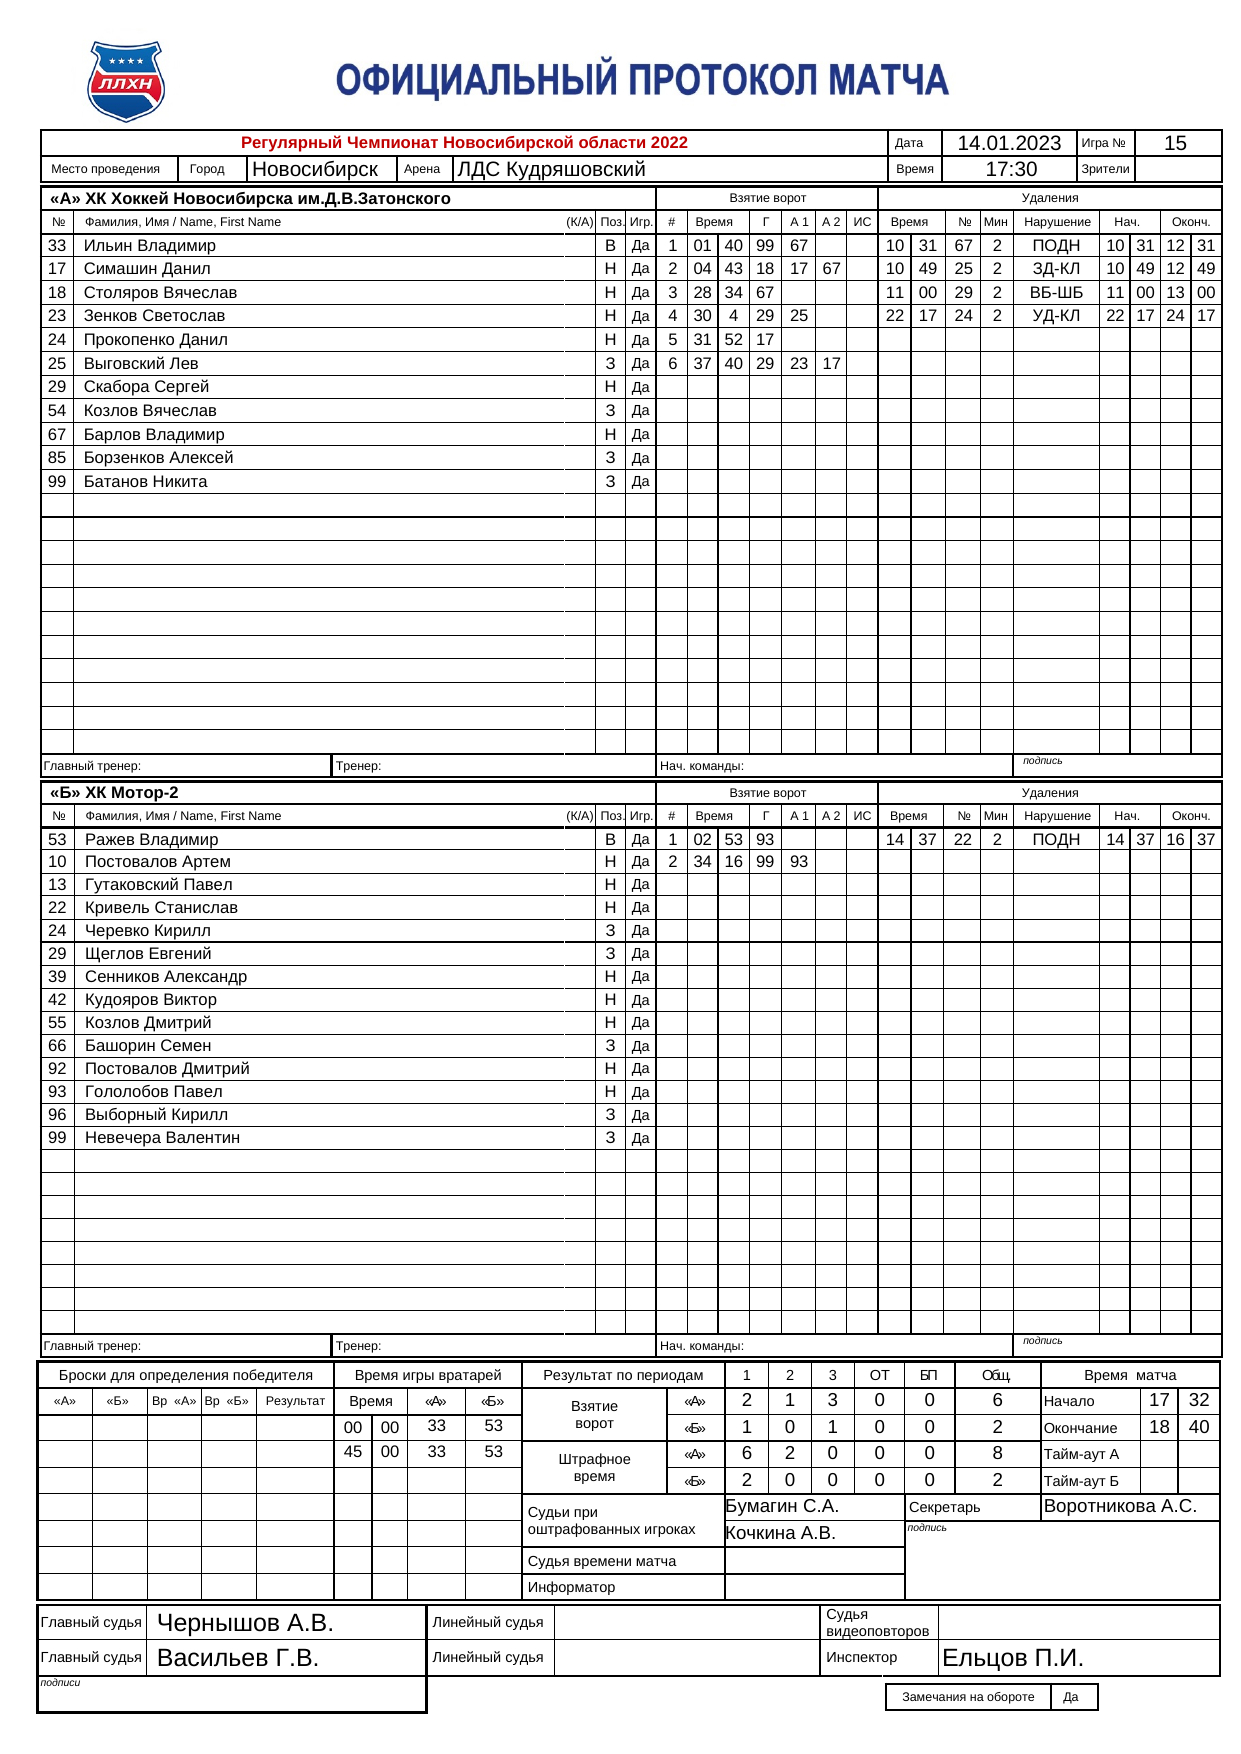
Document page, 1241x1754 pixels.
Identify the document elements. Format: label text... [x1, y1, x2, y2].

table_cell [1100, 541, 1129, 564]
table_cell [1192, 989, 1221, 1011]
table_cell [816, 829, 846, 849]
table_cell [408, 1547, 465, 1573]
table_cell [944, 989, 980, 1011]
table_cell Батанов Никита [74, 470, 564, 493]
table_cell [688, 920, 717, 941]
table_cell З [596, 470, 625, 493]
table_cell Выговский Лев [74, 352, 564, 374]
table_cell [782, 1127, 815, 1149]
table_cell [1014, 920, 1099, 941]
table_cell [657, 1035, 687, 1057]
table_cell [981, 920, 1013, 941]
table_cell 67 [750, 281, 781, 303]
table_cell [879, 1288, 910, 1310]
table_cell [202, 1468, 256, 1493]
table_cell 17 [912, 305, 945, 327]
table_cell [1161, 1058, 1190, 1079]
table_cell [879, 1012, 910, 1033]
table_cell [912, 518, 945, 540]
table_cell [565, 1127, 595, 1149]
table_cell [847, 707, 877, 729]
table_cell № [946, 211, 980, 233]
table_cell Да [626, 423, 655, 445]
table_cell [816, 328, 846, 351]
table_cell [1100, 1311, 1129, 1333]
table_cell [657, 423, 687, 445]
table_cell [657, 1012, 687, 1033]
table_cell 6 [726, 1442, 768, 1467]
table_cell [946, 494, 980, 516]
table_cell [944, 1104, 980, 1126]
table_cell Вр «А» [148, 1389, 201, 1413]
table_cell [1100, 1173, 1129, 1195]
table_cell [565, 446, 595, 469]
table_cell В [596, 829, 625, 849]
table_cell [688, 1311, 717, 1333]
table_cell [879, 730, 910, 753]
table_cell [782, 1242, 815, 1264]
table_cell [1131, 1035, 1160, 1057]
table_cell [408, 1468, 465, 1493]
table_cell [944, 1127, 980, 1149]
table_cell [782, 1012, 815, 1033]
table_cell [981, 1081, 1013, 1103]
table_cell 1 [769, 1389, 811, 1413]
table_cell [335, 1494, 371, 1520]
table_cell Н [596, 966, 625, 987]
table_cell [1131, 989, 1160, 1011]
table_cell [1100, 920, 1129, 941]
table_cell [74, 518, 564, 540]
table_cell [657, 989, 687, 1011]
table_cell [981, 588, 1013, 611]
table_cell [750, 541, 781, 564]
table_cell [912, 989, 943, 1011]
table_cell Да [626, 966, 655, 987]
table_cell [596, 1219, 625, 1241]
table_header Игра № [1078, 131, 1134, 155]
table_cell [847, 850, 877, 872]
table_cell [750, 943, 781, 964]
table_cell [1014, 541, 1099, 564]
table_cell Васильев Г.В. [147, 1640, 425, 1675]
table_cell [879, 1219, 910, 1241]
table_cell [1192, 1173, 1221, 1195]
table_cell [782, 920, 815, 941]
table_cell [1100, 518, 1129, 540]
table_cell [565, 730, 595, 753]
table_cell [688, 1265, 717, 1287]
table_cell [657, 920, 687, 941]
table_cell [1014, 730, 1099, 753]
table_cell [1100, 683, 1129, 706]
table_cell [1131, 518, 1160, 540]
table_cell [565, 659, 595, 682]
table_cell [912, 588, 945, 611]
table_cell [1131, 328, 1160, 351]
table_cell [912, 850, 943, 872]
table_cell 17:30 [943, 157, 1076, 181]
table_cell [719, 896, 749, 918]
table_cell Время [688, 805, 749, 826]
table_cell [816, 1012, 846, 1033]
table_cell [719, 1219, 749, 1241]
table_cell [847, 989, 877, 1011]
table_cell [912, 683, 945, 706]
table_cell [75, 1150, 564, 1172]
table_cell [1131, 446, 1160, 469]
table_cell [847, 1104, 877, 1126]
table_cell [847, 874, 877, 895]
table_cell 49 [1131, 257, 1160, 280]
table_cell [565, 423, 595, 445]
table_cell [912, 659, 945, 682]
table_cell [1192, 470, 1221, 493]
table_cell Выборный Кирилл [75, 1104, 564, 1126]
table_cell Да [626, 399, 655, 422]
table_cell [1161, 1173, 1190, 1195]
table_cell [719, 730, 749, 753]
table_cell Борзенков Алексей [74, 446, 564, 469]
table_cell [782, 1196, 815, 1218]
table_cell [879, 636, 910, 658]
table_cell 0 [905, 1442, 954, 1467]
table_cell [1014, 659, 1099, 682]
table_cell [74, 541, 564, 564]
table_cell [657, 966, 687, 987]
table_cell [782, 281, 815, 303]
table_cell [1014, 966, 1099, 987]
table_cell [912, 874, 943, 895]
table_cell [42, 494, 73, 516]
table_header Регулярный Чемпионат Новосибирской области 2022 [42, 131, 887, 155]
table_cell [42, 518, 73, 540]
table_cell [719, 874, 749, 895]
table_cell [847, 1288, 877, 1310]
table_cell [912, 920, 943, 941]
table_cell 2 [981, 829, 1013, 849]
table_cell [847, 966, 877, 987]
table_cell [565, 874, 595, 895]
table_cell [946, 588, 980, 611]
table_cell 31 [1131, 235, 1160, 256]
table_cell Воротникова А.С. [1042, 1495, 1219, 1520]
table_cell [202, 1494, 256, 1520]
table_cell [565, 399, 595, 422]
table_cell 67 [782, 235, 815, 256]
table_cell [879, 896, 910, 918]
table_cell [946, 518, 980, 540]
table_cell [750, 470, 781, 493]
table_cell [847, 1196, 877, 1218]
table_cell [1192, 683, 1221, 706]
table_cell 92 [42, 1058, 74, 1079]
table_cell [688, 494, 717, 516]
table_cell 93 [750, 829, 781, 849]
table_cell 37 [1192, 829, 1221, 849]
table_cell [816, 659, 846, 682]
table_cell [719, 612, 749, 634]
table_cell [335, 1521, 371, 1546]
table_cell [816, 305, 846, 327]
table_cell [719, 541, 749, 564]
table_cell [626, 518, 655, 540]
table_cell 93 [782, 850, 815, 872]
table_cell Окончание [1042, 1415, 1140, 1440]
table_cell [816, 707, 846, 729]
table_cell [912, 1311, 943, 1333]
table_cell [946, 612, 980, 634]
table_cell [1192, 399, 1221, 422]
table_cell 17 [782, 257, 815, 280]
table_cell Н [596, 1058, 625, 1079]
table_cell [565, 683, 595, 706]
table_cell Козлов Дмитрий [75, 1012, 564, 1033]
table_cell [1192, 565, 1221, 587]
table_cell [782, 1288, 815, 1310]
table_cell [816, 1219, 846, 1241]
table_cell [912, 565, 945, 587]
table_cell [1131, 612, 1160, 634]
table_cell [1192, 1127, 1221, 1149]
table_cell [847, 683, 877, 706]
table_cell [750, 1058, 781, 1079]
table_cell [626, 494, 655, 516]
table_cell [565, 1288, 595, 1310]
table_cell [816, 518, 846, 540]
table_cell [1014, 874, 1099, 895]
table_cell [688, 730, 717, 753]
table_cell [782, 730, 815, 753]
table_cell [726, 1575, 904, 1599]
table_cell [75, 1311, 564, 1333]
table_cell [148, 1416, 201, 1440]
table_cell [1014, 1265, 1099, 1287]
table_cell 53 [719, 829, 749, 849]
table_cell Чернышов А.В. [147, 1606, 425, 1639]
table_cell [816, 683, 846, 706]
table_cell [1161, 636, 1190, 658]
table_cell [1100, 1196, 1129, 1218]
table_cell [39, 1416, 92, 1440]
table_cell [42, 1196, 74, 1218]
table_cell [688, 1058, 717, 1079]
table_cell [912, 966, 943, 987]
table_cell [596, 541, 625, 564]
table_cell [688, 518, 717, 540]
table_cell [879, 943, 910, 964]
table_cell [1131, 470, 1160, 493]
table_cell [1131, 1173, 1160, 1195]
table_cell [847, 943, 877, 964]
table_cell [981, 494, 1013, 516]
table_cell [847, 730, 877, 753]
table_cell [1131, 1104, 1160, 1126]
table_cell [1192, 1150, 1221, 1172]
table_cell [1014, 683, 1099, 706]
table_cell 2 [726, 1389, 768, 1413]
table_cell [782, 1081, 815, 1103]
table_cell [1014, 1081, 1099, 1103]
table_cell Н [596, 281, 625, 303]
table_cell [1161, 494, 1190, 516]
table_cell [565, 636, 595, 658]
table_cell [912, 399, 945, 422]
table_cell [1131, 874, 1160, 895]
table_cell [257, 1547, 333, 1573]
table_cell # [657, 805, 687, 826]
table_cell [42, 636, 73, 658]
table_cell 00 [1192, 281, 1221, 303]
table_cell 30 [688, 305, 717, 327]
table_cell [750, 730, 781, 753]
table_cell [944, 874, 980, 895]
table_cell [657, 446, 687, 469]
table_cell 33 [42, 235, 73, 256]
table_cell 33 [408, 1441, 465, 1467]
table_cell 0 [769, 1468, 811, 1493]
table_cell [1141, 1441, 1177, 1467]
table_cell [1161, 1311, 1190, 1333]
table_cell [816, 730, 846, 753]
table_cell [816, 1150, 846, 1172]
table_cell [719, 399, 749, 422]
table_header Замечания на обороте [887, 1685, 1050, 1709]
table_cell [1131, 399, 1160, 422]
table_cell [816, 1035, 846, 1057]
table_cell Поз. [596, 211, 625, 233]
table_cell [782, 1104, 815, 1126]
table_cell [626, 683, 655, 706]
table_cell Гололобов Павел [75, 1081, 564, 1103]
table_cell ИС [847, 805, 877, 826]
table_cell [912, 1104, 943, 1126]
table_cell [657, 683, 687, 706]
table_cell З [596, 1104, 625, 1126]
table_cell Да [626, 1127, 655, 1149]
table_cell [1192, 943, 1221, 964]
table_cell 43 [719, 257, 749, 280]
table_cell Оконч. [1161, 805, 1221, 826]
table_cell [1131, 920, 1160, 941]
table_cell 17 [816, 352, 846, 374]
table_cell [782, 943, 815, 964]
table_cell [1161, 966, 1190, 987]
table_cell «А» [668, 1389, 724, 1413]
table_cell [1014, 1127, 1099, 1149]
table_cell [782, 659, 815, 682]
table_cell [879, 707, 910, 729]
table_cell [944, 1173, 980, 1195]
table_cell 04 [688, 257, 717, 280]
table_cell Тренер: [333, 755, 655, 776]
table_cell [719, 683, 749, 706]
table_cell [373, 1494, 407, 1520]
table_cell [782, 966, 815, 987]
table_cell [944, 1311, 980, 1333]
table_cell 55 [42, 1012, 74, 1033]
table_cell [688, 1242, 717, 1264]
table_cell [626, 730, 655, 753]
table_cell 2 [657, 257, 687, 280]
table_cell 3 [657, 281, 687, 303]
table_cell Фамилия, Имя / Name, First Name [75, 805, 565, 826]
table_cell [981, 470, 1013, 493]
table_cell 25 [782, 305, 815, 327]
table_cell [981, 1311, 1013, 1333]
table_cell [944, 1219, 980, 1241]
table_cell [565, 470, 595, 493]
table_cell «А» [668, 1442, 724, 1467]
table_cell [847, 636, 877, 658]
table_cell 29 [42, 376, 73, 398]
table_cell [688, 1219, 717, 1241]
table_cell [1161, 1035, 1190, 1057]
table_cell [688, 966, 717, 987]
table_cell [847, 446, 877, 469]
table_cell [750, 612, 781, 634]
table_cell [981, 659, 1013, 682]
table_cell [879, 423, 910, 445]
table_cell [1014, 328, 1099, 351]
table_cell 13 [42, 874, 74, 895]
table_cell Козлов Вячеслав [74, 399, 564, 422]
table_cell [912, 376, 945, 398]
table_cell [148, 1441, 201, 1467]
table_cell [750, 1288, 781, 1310]
table_cell А 1 [782, 805, 815, 826]
table_cell [1100, 1265, 1129, 1287]
table_cell 37 [1131, 829, 1160, 849]
table_cell 32 [1179, 1389, 1219, 1413]
table_cell [74, 683, 564, 706]
table_header Результат по периодам [523, 1363, 724, 1387]
table_cell [981, 446, 1013, 469]
table_header Взятие ворот [657, 783, 877, 803]
table_cell [657, 588, 687, 611]
table_cell [1161, 989, 1190, 1011]
table_cell [565, 850, 595, 872]
table_cell [782, 588, 815, 611]
table_cell [719, 707, 749, 729]
table_cell [1192, 494, 1221, 516]
table_cell [1192, 1265, 1221, 1287]
table_cell [912, 423, 945, 445]
table_cell 53 [42, 829, 74, 849]
table_cell Фамилия, Имя / Name, First Name [74, 211, 565, 233]
table_cell [726, 1548, 904, 1573]
table_cell [1131, 1219, 1160, 1241]
table_cell [879, 494, 910, 516]
table_cell [1161, 1288, 1190, 1310]
table_cell [657, 494, 687, 516]
table_cell [816, 850, 846, 872]
table_cell [816, 943, 846, 964]
table_cell [816, 1173, 846, 1195]
table_cell [335, 1574, 371, 1599]
table_cell [847, 588, 877, 611]
table_cell 14 [879, 829, 910, 849]
table_cell [1192, 1104, 1221, 1126]
table_cell [657, 730, 687, 753]
table_cell [1100, 588, 1129, 611]
table_cell [816, 1265, 846, 1287]
table_cell [750, 1196, 781, 1218]
table_cell [39, 1521, 92, 1546]
table_cell [1100, 1288, 1129, 1310]
table_cell Постовалов Дмитрий [75, 1058, 564, 1079]
table_cell [688, 446, 717, 469]
table_cell [74, 565, 564, 587]
table_cell [657, 541, 687, 564]
table_cell Н [596, 328, 625, 351]
table_cell [1014, 423, 1099, 445]
table_cell [1161, 518, 1190, 540]
table_header 1 [726, 1363, 768, 1387]
table_cell [719, 588, 749, 611]
table_header Время игры вратарей [335, 1363, 521, 1387]
table_cell 54 [42, 399, 73, 422]
table_cell 67 [946, 235, 980, 256]
table_cell [847, 235, 877, 256]
table_cell [657, 1288, 687, 1310]
table_cell Время [889, 157, 941, 181]
table_cell [42, 1288, 74, 1310]
table_cell [596, 730, 625, 753]
table_cell Тайм-аут А [1042, 1441, 1140, 1467]
table_cell 00 [1131, 281, 1160, 303]
table_cell [202, 1547, 256, 1573]
table_cell Штрафное время [523, 1442, 666, 1493]
table_cell [1014, 943, 1099, 964]
table_cell [39, 1494, 92, 1520]
table_cell Нач. команды: [657, 755, 1012, 776]
table_cell [1131, 1058, 1160, 1079]
table_cell [782, 518, 815, 540]
table_cell [657, 1265, 687, 1287]
table_cell 16 [719, 850, 749, 872]
table_cell [688, 1288, 717, 1310]
table_header «А» ХК Хоккей Новосибирска им.Д.В.Затонского [42, 188, 655, 209]
table_cell [1100, 1242, 1129, 1264]
table_cell [912, 446, 945, 469]
table_cell [75, 1219, 564, 1241]
table_cell [847, 565, 877, 587]
table_cell [1131, 1288, 1160, 1310]
table_cell [816, 1127, 846, 1149]
table_cell [879, 612, 910, 634]
table_cell Ражев Владимир [75, 829, 564, 849]
table_cell [1192, 1242, 1221, 1264]
table_cell [944, 966, 980, 987]
table_cell [596, 612, 625, 634]
table_cell 00 [335, 1416, 371, 1440]
table_cell [626, 1150, 655, 1172]
table_cell [75, 1242, 564, 1264]
table_cell [782, 1265, 815, 1287]
table_cell [1192, 1311, 1221, 1333]
table_cell 25 [946, 257, 980, 280]
table_cell [946, 541, 980, 564]
table_cell [626, 588, 655, 611]
table_cell [912, 1150, 943, 1172]
table_cell Главный судья [39, 1640, 146, 1675]
table_cell [466, 1468, 521, 1493]
table_cell [596, 1242, 625, 1264]
table_cell 99 [750, 235, 781, 256]
table_cell [1131, 1012, 1160, 1033]
table_cell [1161, 1150, 1190, 1172]
table_cell [335, 1547, 371, 1573]
table_cell [1192, 966, 1221, 987]
table_cell 33 [408, 1416, 465, 1440]
table_cell Судья видеоповторов [821, 1606, 938, 1639]
table_cell [944, 1012, 980, 1033]
table_cell [1179, 1468, 1219, 1493]
table_cell [816, 966, 846, 987]
table_cell «Б» [93, 1389, 147, 1413]
table_cell [981, 1012, 1013, 1033]
table_cell [1014, 518, 1099, 540]
table_cell [879, 588, 910, 611]
table_cell [626, 1219, 655, 1241]
table_cell Новосибирск [248, 157, 396, 181]
table_cell [688, 636, 717, 658]
table_cell [1100, 1150, 1129, 1172]
table_cell 28 [688, 281, 717, 303]
table_cell [879, 1311, 910, 1333]
table_cell 6 [956, 1389, 1040, 1413]
table_cell [946, 352, 980, 374]
table_cell [1192, 518, 1221, 540]
table_cell [1161, 707, 1190, 729]
table_cell [466, 1547, 521, 1573]
table_cell 1 [726, 1415, 768, 1440]
table_cell Н [596, 1012, 625, 1033]
table_cell [657, 1150, 687, 1172]
table_cell [782, 446, 815, 469]
table_cell [1161, 659, 1190, 682]
table_cell [1161, 1265, 1190, 1287]
table_cell [750, 683, 781, 706]
table_cell Поз. [596, 805, 625, 826]
table_cell [750, 707, 781, 729]
table_cell [657, 565, 687, 587]
table_cell 67 [42, 423, 73, 445]
table_cell [912, 494, 945, 516]
table_cell 22 [944, 829, 980, 849]
table_cell [816, 281, 846, 303]
table_cell [148, 1521, 201, 1546]
table_cell [750, 636, 781, 658]
table_cell [74, 636, 564, 658]
table_cell [981, 966, 1013, 987]
table_cell [719, 470, 749, 493]
table_cell [981, 1150, 1013, 1172]
table_cell [912, 1058, 943, 1079]
table_cell [879, 352, 910, 374]
table_cell [74, 730, 564, 753]
table_cell [626, 659, 655, 682]
table_cell Мин [981, 211, 1013, 233]
table_cell [944, 920, 980, 941]
table_cell [1014, 1196, 1099, 1218]
table_cell Да [626, 305, 655, 327]
table_cell [688, 1196, 717, 1218]
table_cell [657, 612, 687, 634]
table_cell [626, 707, 655, 729]
table_cell 23 [42, 305, 73, 327]
table_cell [750, 1081, 781, 1103]
table_cell [93, 1494, 147, 1520]
table_cell Секретарь [906, 1495, 1040, 1520]
table_cell [782, 989, 815, 1011]
table_cell [373, 1521, 407, 1546]
table_cell [847, 1081, 877, 1103]
table_cell 22 [879, 305, 910, 327]
table_cell [657, 707, 687, 729]
table_cell [879, 966, 910, 987]
table_cell [1131, 966, 1160, 987]
table_cell Да [626, 257, 655, 280]
table_cell [1014, 588, 1099, 611]
table_cell [946, 659, 980, 682]
table_cell [1192, 423, 1221, 445]
table_cell Нач. [1100, 211, 1160, 233]
table_cell [202, 1521, 256, 1546]
table_cell [847, 399, 877, 422]
table_cell [719, 494, 749, 516]
table_cell [1100, 399, 1129, 422]
table_cell 1 [657, 235, 687, 256]
table_cell [981, 943, 1013, 964]
table_cell [782, 470, 815, 493]
table_cell [688, 1012, 717, 1033]
table_cell Скабора Сергей [74, 376, 564, 398]
table_cell [1161, 683, 1190, 706]
table_cell [1100, 376, 1129, 398]
table_cell 2 [726, 1468, 768, 1493]
table_cell [912, 1012, 943, 1033]
table_cell [626, 636, 655, 658]
table_cell Г [750, 211, 781, 233]
table_cell [1131, 896, 1160, 918]
table_cell Место проведения [42, 157, 177, 181]
table_cell [816, 1311, 846, 1333]
table_cell [657, 1311, 687, 1333]
table_cell [879, 1104, 910, 1126]
table_cell Линейный судья [428, 1640, 554, 1675]
table_cell [1014, 470, 1099, 493]
table_cell [42, 1311, 74, 1333]
table_cell № [42, 805, 74, 826]
table_cell [946, 399, 980, 422]
table_cell [981, 874, 1013, 895]
table_cell [847, 659, 877, 682]
table_cell [596, 565, 625, 587]
table_cell 40 [719, 235, 749, 256]
table_cell (К/А) [565, 805, 595, 826]
table_header 3 [812, 1363, 854, 1387]
table_cell Бумагин С.А. [726, 1495, 904, 1520]
table_cell [626, 565, 655, 587]
table_cell [847, 541, 877, 564]
table_cell [816, 1242, 846, 1264]
table_cell [1014, 565, 1099, 587]
table_cell [1014, 446, 1099, 469]
table_cell Инспектор [821, 1640, 938, 1675]
table_cell [847, 305, 877, 327]
table_cell [688, 565, 717, 587]
table_cell Да [626, 446, 655, 469]
table_cell 18 [750, 257, 781, 280]
table_cell [1192, 636, 1221, 658]
table_cell 0 [905, 1468, 954, 1493]
table_cell [981, 1265, 1013, 1287]
table_cell [555, 1640, 819, 1675]
table_cell [1192, 920, 1221, 941]
table_cell [596, 636, 625, 658]
table_cell [1161, 1219, 1190, 1241]
table_cell [565, 829, 595, 849]
table_cell [657, 399, 687, 422]
table_cell Н [596, 305, 625, 327]
picture [5, 28, 1179, 129]
table_cell [626, 1196, 655, 1218]
table_cell [719, 1265, 749, 1287]
table_cell [1100, 1035, 1129, 1057]
table_cell Да [626, 1081, 655, 1103]
table_cell 12 [1161, 235, 1190, 256]
table_cell [750, 1104, 781, 1126]
table_cell [879, 376, 910, 398]
table_cell 6 [657, 352, 687, 374]
table_cell [816, 1104, 846, 1126]
table_cell [816, 565, 846, 587]
table_cell [74, 659, 564, 682]
table_cell [719, 1104, 749, 1126]
table_cell [42, 1242, 74, 1264]
table_cell З [596, 352, 625, 374]
table_cell [1131, 588, 1160, 611]
table_cell Начало [1042, 1389, 1140, 1413]
table_cell [688, 943, 717, 964]
table_cell [1161, 1127, 1190, 1149]
table_cell [719, 1173, 749, 1195]
table_cell 31 [688, 328, 717, 351]
table_cell [257, 1521, 333, 1546]
table_cell 25 [42, 352, 73, 374]
table_cell 0 [812, 1468, 854, 1493]
table_cell 17 [1192, 305, 1221, 327]
table_cell 2 [981, 257, 1013, 280]
table_cell Да [626, 850, 655, 872]
table_cell [1161, 565, 1190, 587]
table_cell [782, 829, 815, 849]
table_cell [981, 423, 1013, 445]
table_cell [657, 1058, 687, 1079]
table_cell [1014, 1242, 1099, 1264]
table_cell [596, 1150, 625, 1172]
table_cell [565, 707, 595, 729]
table_cell [912, 1196, 943, 1218]
table_cell [847, 1150, 877, 1172]
table_cell [1161, 399, 1190, 422]
table_cell [750, 1150, 781, 1172]
table_cell 0 [855, 1389, 904, 1413]
table_cell [912, 470, 945, 493]
table_cell [879, 1265, 910, 1287]
table_cell 67 [816, 257, 846, 280]
table_cell ИС [847, 211, 877, 233]
table_cell [1131, 376, 1160, 398]
table_cell [657, 376, 687, 398]
table_cell [1161, 470, 1190, 493]
table_cell [148, 1494, 201, 1520]
table_cell [688, 896, 717, 918]
table_cell 18 [1141, 1415, 1177, 1440]
table_cell [981, 518, 1013, 540]
table_cell Да [626, 376, 655, 398]
table_cell подпись [1014, 1335, 1221, 1356]
table_cell [1131, 659, 1160, 682]
table_cell Башорин Семен [75, 1035, 564, 1057]
table_cell [750, 1265, 781, 1287]
table_cell [688, 659, 717, 682]
table_cell [912, 1035, 943, 1057]
table_cell [816, 874, 846, 895]
table_cell [782, 1311, 815, 1333]
table_cell [1014, 896, 1099, 918]
table_cell [1100, 896, 1129, 918]
table_cell 24 [1161, 305, 1190, 327]
table_cell 40 [719, 352, 749, 374]
table_cell [946, 683, 980, 706]
table_cell [1014, 1104, 1099, 1126]
table_cell подпись [1014, 755, 1221, 776]
table_cell [657, 1104, 687, 1126]
table_cell [946, 636, 980, 658]
table_cell [565, 1311, 595, 1333]
table_cell 4 [657, 305, 687, 327]
table_cell [981, 1196, 1013, 1218]
table_cell [596, 518, 625, 540]
table_cell [93, 1521, 147, 1546]
table_cell [719, 1012, 749, 1033]
table_cell [1192, 352, 1221, 374]
table_cell ПОДН [1014, 235, 1099, 256]
table_cell [1179, 1441, 1219, 1467]
table_cell [1014, 636, 1099, 658]
table_cell [565, 257, 595, 280]
table_cell З [596, 446, 625, 469]
table_cell [981, 730, 1013, 753]
table_cell Н [596, 1081, 625, 1103]
table_cell [1161, 896, 1190, 918]
table_cell [565, 588, 595, 611]
table_cell А 2 [816, 211, 846, 233]
table_cell 2 [956, 1415, 1040, 1440]
table_cell [257, 1574, 333, 1599]
table_cell ЗД-КЛ [1014, 257, 1099, 280]
table_cell [202, 1574, 256, 1599]
table_cell [596, 494, 625, 516]
table_cell Время [879, 805, 943, 826]
table_cell [782, 874, 815, 895]
table_cell [75, 1265, 564, 1287]
table_cell УД-КЛ [1014, 305, 1099, 327]
table_cell подпись [906, 1522, 1219, 1599]
table_cell [1014, 989, 1099, 1011]
table_cell Оконч. [1161, 211, 1221, 233]
table_cell [408, 1521, 465, 1546]
table_cell Игр. [626, 211, 655, 233]
table_cell [1131, 1081, 1160, 1103]
table_cell [1014, 1173, 1099, 1195]
table_cell [75, 1173, 564, 1195]
table_cell [816, 1288, 846, 1310]
table_cell [981, 683, 1013, 706]
table_cell [565, 1265, 595, 1287]
table_cell Линейный судья [428, 1606, 554, 1639]
table_cell [946, 376, 980, 398]
table_cell [565, 565, 595, 587]
table_cell [719, 920, 749, 941]
table_cell [981, 399, 1013, 422]
table_cell [719, 636, 749, 658]
table_cell [816, 235, 846, 256]
table_cell [750, 1012, 781, 1033]
table_cell [879, 1081, 910, 1103]
table_cell [688, 470, 717, 493]
table_cell [688, 588, 717, 611]
table_cell [42, 565, 73, 587]
table_header БП [905, 1363, 954, 1387]
table_cell Судьи при оштрафованных игроках [523, 1495, 724, 1546]
table_cell 10 [1100, 257, 1129, 280]
table_cell [719, 1081, 749, 1103]
table_cell ВБ-ШБ [1014, 281, 1099, 303]
table_cell [912, 730, 945, 753]
table_cell [879, 470, 910, 493]
table_cell [1100, 943, 1129, 964]
table_cell Тайм-аут Б [1042, 1468, 1140, 1493]
table_header ОТ [855, 1363, 904, 1387]
table_cell 3 [812, 1389, 854, 1413]
table_cell [1192, 1219, 1221, 1241]
table_cell [879, 1242, 910, 1264]
table_cell 11 [1100, 281, 1129, 303]
table_cell [1131, 541, 1160, 564]
table_cell [750, 1173, 781, 1195]
table_cell [1100, 989, 1129, 1011]
table_cell 29 [750, 305, 781, 327]
table_cell 2 [657, 850, 687, 872]
table_cell [148, 1574, 201, 1599]
table_cell [719, 446, 749, 469]
table_cell [565, 235, 595, 256]
table_cell [750, 1127, 781, 1149]
table_cell [1161, 352, 1190, 374]
table_cell 42 [42, 989, 74, 1011]
table_cell ПОДН [1014, 829, 1099, 849]
table_cell [1131, 1150, 1160, 1172]
table_cell [879, 659, 910, 682]
table_cell [816, 446, 846, 469]
table_header Удаления [879, 188, 1221, 209]
table_cell [719, 565, 749, 587]
table_cell [42, 1150, 74, 1172]
table_cell [879, 850, 910, 872]
table_cell [565, 989, 595, 1011]
table_cell [1014, 352, 1099, 374]
table_cell [1161, 943, 1190, 964]
table_cell [596, 1311, 625, 1333]
table_cell [719, 423, 749, 445]
table_cell Нарушение [1014, 805, 1099, 826]
table_cell 34 [719, 281, 749, 303]
table_cell [1161, 541, 1190, 564]
table_cell [93, 1441, 147, 1467]
table_cell [1192, 730, 1221, 753]
table_cell [626, 1288, 655, 1310]
table_cell [782, 707, 815, 729]
table_cell [946, 565, 980, 587]
table_cell 0 [855, 1415, 904, 1440]
table_cell [782, 1035, 815, 1057]
table_cell [1161, 446, 1190, 469]
table_cell Да [626, 943, 655, 964]
table_cell [688, 989, 717, 1011]
table_cell [626, 612, 655, 634]
table_cell [750, 874, 781, 895]
table_cell 14 [1100, 829, 1129, 849]
table_cell [912, 943, 943, 964]
table_cell [39, 1441, 92, 1467]
table_cell [565, 920, 595, 941]
table_cell [565, 352, 595, 374]
table_cell 13 [1161, 281, 1190, 303]
table_cell Щеглов Евгений [75, 943, 564, 964]
table_cell 29 [42, 943, 74, 964]
table_cell [565, 281, 595, 303]
table_cell [944, 1288, 980, 1310]
table_cell [847, 612, 877, 634]
table_cell 24 [42, 920, 74, 941]
table_cell [565, 943, 595, 964]
table_cell [565, 966, 595, 987]
table_header 14.01.2023 [943, 131, 1076, 155]
table_cell Да [626, 874, 655, 895]
table_cell # [657, 211, 687, 233]
table_cell [1192, 1035, 1221, 1057]
table_cell [981, 1127, 1013, 1149]
table_cell [912, 612, 945, 634]
table_cell 49 [912, 257, 945, 280]
table_cell ЛДС Кудряшовский [454, 157, 887, 181]
table_cell [1192, 1058, 1221, 1079]
table_cell [847, 518, 877, 540]
table_cell 00 [373, 1416, 407, 1440]
table_cell [202, 1441, 256, 1467]
table_cell [373, 1468, 407, 1493]
table_cell Постовалов Артем [75, 850, 564, 872]
table_cell [1014, 1012, 1099, 1033]
table_cell [257, 1494, 333, 1520]
table_cell [981, 376, 1013, 398]
table_cell 66 [42, 1035, 74, 1057]
table_cell [847, 1058, 877, 1079]
table_cell Н [596, 423, 625, 445]
table_cell [42, 730, 73, 753]
table_cell [912, 1242, 943, 1264]
table_cell [816, 1081, 846, 1103]
table_cell [1100, 494, 1129, 516]
table_cell [93, 1574, 147, 1599]
table_cell [1014, 1219, 1099, 1241]
table_cell [596, 1265, 625, 1287]
table_cell [879, 874, 910, 895]
table_cell [257, 1441, 333, 1467]
table_cell Прокопенко Данил [74, 328, 564, 351]
table_cell 0 [855, 1468, 904, 1493]
table_cell Тренер: [333, 1335, 655, 1356]
table_cell [816, 541, 846, 564]
table_cell Н [596, 850, 625, 872]
table_cell [750, 1311, 781, 1333]
table_cell [1100, 1219, 1129, 1241]
table_cell [981, 565, 1013, 587]
table_cell 5 [657, 328, 687, 351]
table_cell 29 [946, 281, 980, 303]
table_cell [879, 920, 910, 941]
table_cell 2 [981, 235, 1013, 256]
table_cell (К/А) [565, 211, 595, 233]
table_cell Нач. [1100, 805, 1160, 826]
table_cell 93 [42, 1081, 74, 1103]
table_cell [750, 1219, 781, 1241]
table_cell [596, 1288, 625, 1310]
table_cell [939, 1606, 1219, 1639]
table_cell [565, 518, 595, 540]
table_cell [816, 376, 846, 398]
table_cell [657, 1242, 687, 1264]
table_cell [847, 1265, 877, 1287]
table_cell 10 [1100, 235, 1129, 256]
table_cell [750, 1242, 781, 1264]
table_cell [565, 1173, 595, 1195]
table_cell 0 [855, 1442, 904, 1467]
table_cell [42, 1265, 74, 1287]
table_cell Черевко Кирилл [75, 920, 564, 941]
table_cell [1014, 376, 1099, 398]
table_cell [816, 1058, 846, 1079]
table_cell [912, 1219, 943, 1241]
table_cell «Б» [668, 1468, 724, 1493]
table_cell [847, 1242, 877, 1264]
table_cell [1100, 612, 1129, 634]
table_cell Невечера Валентин [75, 1127, 564, 1149]
table_cell 16 [1161, 829, 1190, 849]
table_cell 2 [981, 305, 1013, 327]
table_cell [257, 1468, 333, 1493]
table_cell Н [596, 376, 625, 398]
table_cell [428, 1677, 882, 1711]
table_cell № [944, 805, 980, 826]
table_cell [688, 541, 717, 564]
table_cell [565, 541, 595, 564]
table_cell [74, 612, 564, 634]
table_cell [657, 1081, 687, 1103]
table_cell «А» [39, 1389, 92, 1413]
table_cell [42, 683, 73, 706]
table_cell [1192, 612, 1221, 634]
table_cell [74, 707, 564, 729]
table_cell [1100, 1081, 1129, 1103]
table_cell [782, 399, 815, 422]
table_cell [1014, 1150, 1099, 1172]
table_cell [750, 399, 781, 422]
table_cell [1131, 1196, 1160, 1218]
table_header Общ. [956, 1363, 1040, 1387]
table_cell [565, 305, 595, 327]
table_cell [688, 1035, 717, 1057]
table_cell [847, 1035, 877, 1057]
table_cell [688, 612, 717, 634]
table_cell [782, 423, 815, 445]
table_cell [719, 1150, 749, 1172]
table_cell [946, 707, 980, 729]
table_cell [1161, 1104, 1190, 1126]
table_cell [466, 1521, 521, 1546]
table_cell 34 [688, 850, 717, 872]
table_cell [782, 328, 815, 351]
table_cell [912, 1081, 943, 1103]
table_cell А 2 [816, 805, 846, 826]
table_cell 10 [42, 850, 74, 872]
table_cell [1192, 1196, 1221, 1218]
table_cell [93, 1416, 147, 1440]
table_cell [1131, 1265, 1160, 1287]
table_cell [981, 1219, 1013, 1241]
table_cell В [596, 235, 625, 256]
table_cell [944, 1081, 980, 1103]
table_cell [657, 1127, 687, 1149]
table_cell [1192, 328, 1221, 351]
table_cell [688, 1173, 717, 1195]
table_cell [847, 1311, 877, 1333]
table_cell Да [626, 352, 655, 374]
table_cell [657, 874, 687, 895]
table_cell [1192, 874, 1221, 895]
table_cell [912, 1265, 943, 1287]
table_cell [93, 1468, 147, 1493]
table_cell Время [688, 211, 749, 233]
table_cell Взятие ворот [523, 1389, 666, 1440]
table_cell [466, 1494, 521, 1520]
table_cell [42, 659, 73, 682]
table_cell 10 [879, 235, 910, 256]
table_cell [1100, 1127, 1129, 1149]
table_cell [466, 1574, 521, 1599]
table_cell 4 [719, 305, 749, 327]
table_cell [912, 1127, 943, 1149]
table_cell [657, 518, 687, 540]
table_cell [981, 896, 1013, 918]
table_cell [1192, 1081, 1221, 1103]
table_cell 2 [981, 281, 1013, 303]
table_cell Главный тренер: [42, 1335, 330, 1356]
table_cell «А» [408, 1389, 465, 1413]
table_cell [719, 1311, 749, 1333]
table_cell [565, 1150, 595, 1172]
table_cell [1014, 1058, 1099, 1079]
table_cell [1100, 850, 1129, 872]
table_cell 37 [688, 352, 717, 374]
table_cell [944, 1196, 980, 1218]
table_cell 1 [812, 1415, 854, 1440]
table_cell [750, 1035, 781, 1057]
table_cell [816, 1196, 846, 1218]
table_cell [782, 1150, 815, 1172]
table_cell [42, 707, 73, 729]
table_cell [42, 1173, 74, 1195]
table_cell [1192, 1012, 1221, 1033]
table_cell [657, 1173, 687, 1195]
table_cell Да [626, 989, 655, 1011]
table_header Дата [889, 131, 941, 155]
table_cell [782, 683, 815, 706]
table_cell [1192, 446, 1221, 469]
table_cell [816, 588, 846, 611]
table_cell [1100, 730, 1129, 753]
table_cell [1100, 328, 1129, 351]
table_cell [1161, 1196, 1190, 1218]
table_cell [879, 683, 910, 706]
table_cell подписи [39, 1677, 425, 1711]
table_cell [75, 1196, 564, 1218]
table_cell [596, 707, 625, 729]
table_cell [688, 1150, 717, 1172]
table_cell 2 [956, 1468, 1040, 1493]
table_cell [782, 494, 815, 516]
table_cell 11 [879, 281, 910, 303]
table_cell 17 [1131, 305, 1160, 327]
table_cell [750, 989, 781, 1011]
table_cell [1014, 707, 1099, 729]
table_cell [1192, 1288, 1221, 1310]
table_cell [1192, 376, 1221, 398]
table_cell [719, 1035, 749, 1057]
table_cell [879, 446, 910, 469]
table_cell 52 [719, 328, 749, 351]
table_cell [1131, 565, 1160, 587]
table_cell Главный тренер: [42, 755, 330, 776]
table_cell [847, 281, 877, 303]
table_cell [565, 612, 595, 634]
table_cell Да [626, 470, 655, 493]
table_cell 96 [42, 1104, 74, 1126]
table_cell [944, 1150, 980, 1172]
table_cell [719, 376, 749, 398]
table_header Броски для определения победителя [39, 1363, 333, 1387]
table_cell 99 [42, 1127, 74, 1149]
table_cell [719, 659, 749, 682]
table_cell [1100, 636, 1129, 658]
table_cell [626, 1173, 655, 1195]
table_cell [816, 920, 846, 941]
table_cell [944, 1035, 980, 1057]
table_cell [75, 1288, 564, 1310]
table_cell Н [596, 896, 625, 918]
table_cell Кочкина А.В. [726, 1521, 904, 1546]
table_cell [912, 636, 945, 658]
table_cell [782, 565, 815, 587]
table_cell [1192, 659, 1221, 682]
table_cell [688, 423, 717, 445]
table_cell [981, 1173, 1013, 1195]
table_cell [408, 1574, 465, 1599]
table_cell 85 [42, 446, 73, 469]
table_cell [847, 896, 877, 918]
table_cell [596, 1173, 625, 1195]
table_cell [1131, 1242, 1160, 1264]
table_cell З [596, 1127, 625, 1149]
table_cell [1100, 446, 1129, 469]
table_cell [782, 1058, 815, 1079]
table_cell [847, 328, 877, 351]
table_cell [408, 1494, 465, 1520]
table_cell 2 [769, 1442, 811, 1467]
table_cell 17 [42, 257, 73, 280]
table_cell [879, 328, 910, 351]
table_cell [750, 446, 781, 469]
table_cell [847, 920, 877, 941]
table_cell [719, 1288, 749, 1310]
table_cell [981, 1058, 1013, 1079]
table_cell [1161, 730, 1190, 753]
table_cell [688, 1127, 717, 1149]
table_cell [946, 730, 980, 753]
table_cell [750, 920, 781, 941]
table_cell [596, 683, 625, 706]
table_cell [565, 328, 595, 351]
table_cell Кривель Станислав [75, 896, 564, 918]
table_cell [1014, 850, 1099, 872]
table_cell [782, 636, 815, 658]
table_cell [1192, 896, 1221, 918]
table_cell 53 [466, 1416, 521, 1440]
table_cell [1100, 470, 1129, 493]
table_cell [816, 989, 846, 1011]
table_cell [626, 541, 655, 564]
table_cell [981, 612, 1013, 634]
table_cell [148, 1468, 201, 1493]
table_cell [1100, 423, 1129, 445]
table_cell 37 [912, 829, 943, 849]
table_cell [1192, 850, 1221, 872]
table_cell [596, 659, 625, 682]
table_cell 10 [879, 257, 910, 280]
table_cell [847, 1173, 877, 1195]
table_cell [1100, 874, 1129, 895]
table_cell [981, 707, 1013, 729]
table_cell [688, 1104, 717, 1126]
table_cell [565, 1242, 595, 1264]
table_cell [879, 1035, 910, 1057]
table_cell [719, 1058, 749, 1079]
table_cell [657, 659, 687, 682]
table_cell З [596, 943, 625, 964]
table_cell [981, 989, 1013, 1011]
table_cell [879, 1127, 910, 1149]
table_cell [42, 612, 73, 634]
table_cell [1161, 1081, 1190, 1103]
table_cell [847, 494, 877, 516]
table_cell Да [626, 328, 655, 351]
table_cell 0 [905, 1389, 954, 1413]
table_cell [750, 966, 781, 987]
table_cell Город [179, 157, 246, 181]
table_cell Арена [398, 157, 452, 181]
table_cell [1131, 707, 1160, 729]
table_cell № [42, 211, 73, 233]
table_cell [879, 1058, 910, 1079]
table_cell [981, 636, 1013, 658]
table_cell Н [596, 874, 625, 895]
table_cell [565, 376, 595, 398]
table_cell Да [626, 829, 655, 849]
table_cell 00 [373, 1441, 407, 1467]
table_cell 29 [750, 352, 781, 374]
table_cell [42, 1219, 74, 1241]
table_cell [879, 565, 910, 587]
table_cell [565, 1081, 595, 1103]
table_cell А 1 [782, 211, 815, 233]
table_cell [981, 541, 1013, 564]
table_cell [944, 1242, 980, 1264]
table_cell [946, 446, 980, 469]
table_cell 0 [905, 1415, 954, 1440]
table_cell [1141, 1468, 1177, 1493]
table_cell [93, 1547, 147, 1573]
table_cell [626, 1242, 655, 1264]
table_cell [148, 1547, 201, 1573]
table_cell Н [596, 257, 625, 280]
table_cell [879, 518, 910, 540]
table_cell [565, 494, 595, 516]
table_header 2 [769, 1363, 811, 1387]
table_cell [565, 896, 595, 918]
table_cell [688, 707, 717, 729]
table_cell [750, 494, 781, 516]
table_cell [657, 943, 687, 964]
table_cell [944, 1058, 980, 1079]
table_cell [981, 1035, 1013, 1057]
table_cell Зенков Светослав [74, 305, 564, 327]
table_cell [1100, 1058, 1129, 1079]
table_cell Информатор [523, 1575, 724, 1599]
table_cell 01 [688, 235, 717, 256]
table_cell 24 [946, 305, 980, 327]
table_cell «Б» [668, 1415, 724, 1440]
table_cell [782, 541, 815, 564]
table_cell 31 [912, 235, 945, 256]
table_cell 99 [750, 850, 781, 872]
table_cell З [596, 399, 625, 422]
table_cell [688, 376, 717, 398]
table_cell Н [596, 989, 625, 1011]
table_cell [879, 1173, 910, 1195]
table_cell Нач. команды: [657, 1335, 1012, 1356]
table_cell Гутаковский Павел [75, 874, 564, 895]
table_cell [1161, 1242, 1190, 1264]
table_cell [847, 423, 877, 445]
table_cell [879, 541, 910, 564]
table_cell [42, 588, 73, 611]
table_cell [1161, 874, 1190, 895]
table_cell [912, 328, 945, 351]
table_cell [782, 1173, 815, 1195]
table_cell Время [879, 211, 945, 233]
table_cell Главный судья [39, 1606, 146, 1639]
table_cell [750, 659, 781, 682]
table_cell 12 [1161, 257, 1190, 280]
table_cell [1161, 423, 1190, 445]
table_header Время матча [1042, 1363, 1219, 1387]
table_cell [1100, 707, 1129, 729]
table_cell [39, 1547, 92, 1573]
table_cell [688, 399, 717, 422]
table_cell [912, 541, 945, 564]
table_cell Да [626, 896, 655, 918]
table_cell [981, 352, 1013, 374]
table_header 15 [1136, 131, 1221, 155]
table_cell 45 [335, 1441, 371, 1467]
table_cell [981, 1288, 1013, 1310]
table_cell [565, 1058, 595, 1079]
table_cell [1161, 850, 1190, 872]
table_cell З [596, 920, 625, 941]
table_cell 22 [42, 896, 74, 918]
table_cell Да [626, 1058, 655, 1079]
table_cell [782, 896, 815, 918]
table_cell [74, 588, 564, 611]
table_cell 99 [42, 470, 73, 493]
table_cell [1014, 1288, 1099, 1310]
table_cell [657, 470, 687, 493]
table_cell [1131, 943, 1160, 964]
table_cell [1161, 612, 1190, 634]
table_cell [816, 423, 846, 445]
table_cell [1131, 1311, 1160, 1333]
table_cell [565, 1104, 595, 1126]
table_cell Да [626, 235, 655, 256]
table_cell [912, 707, 945, 729]
table_cell [879, 1196, 910, 1218]
table_cell [946, 328, 980, 351]
table_cell [1100, 659, 1129, 682]
table_cell [944, 1265, 980, 1287]
table_cell [596, 588, 625, 611]
table_cell [1161, 328, 1190, 351]
table_cell Мин [981, 805, 1013, 826]
table_cell [912, 352, 945, 374]
table_cell [816, 470, 846, 493]
table_cell Да [626, 920, 655, 941]
table_cell З [596, 1035, 625, 1057]
table_cell 40 [1179, 1415, 1219, 1440]
table_cell [981, 1242, 1013, 1264]
table_cell [944, 943, 980, 964]
table_cell Да [626, 1035, 655, 1057]
table_cell Г [750, 805, 781, 826]
table_cell [39, 1468, 92, 1493]
table_cell [42, 541, 73, 564]
table_cell [1131, 423, 1160, 445]
table_cell [912, 896, 943, 918]
table_cell Да [626, 1104, 655, 1126]
table_cell [688, 1081, 717, 1103]
table_cell [657, 636, 687, 658]
table_cell 0 [812, 1442, 854, 1467]
table_cell [1100, 1012, 1129, 1033]
table_cell [879, 399, 910, 422]
table_cell [816, 494, 846, 516]
table_cell 39 [42, 966, 74, 987]
table_cell [750, 518, 781, 540]
table_cell [816, 612, 846, 634]
table_cell [555, 1606, 819, 1639]
table_header Да [1052, 1685, 1097, 1709]
table_cell [335, 1468, 371, 1493]
table_cell [565, 1219, 595, 1241]
table_cell Зрители [1078, 157, 1134, 181]
table_cell [74, 494, 564, 516]
table_cell [565, 1035, 595, 1057]
table_cell [1014, 399, 1099, 422]
table_header Удаления [879, 783, 1221, 803]
table_cell [1014, 1035, 1099, 1057]
table_cell Судья времени матча [523, 1548, 724, 1573]
table_cell [750, 588, 781, 611]
table_cell [688, 874, 717, 895]
table_cell [719, 966, 749, 987]
table_cell [1100, 1104, 1129, 1126]
table_cell [782, 1219, 815, 1241]
table_cell [944, 850, 980, 872]
table_cell [750, 896, 781, 918]
table_cell 0 [769, 1415, 811, 1440]
table_cell [782, 376, 815, 398]
table_cell 17 [1141, 1389, 1177, 1413]
table_cell 23 [782, 352, 815, 374]
table_cell [565, 1196, 595, 1218]
table_cell 02 [688, 829, 717, 849]
table_cell [847, 257, 877, 280]
table_cell [1192, 707, 1221, 729]
table_cell [1192, 588, 1221, 611]
table_cell [847, 1127, 877, 1149]
table_cell [981, 328, 1013, 351]
table_cell [202, 1416, 256, 1440]
table_cell [816, 399, 846, 422]
table_cell 17 [750, 328, 781, 351]
table_cell [750, 565, 781, 587]
table_cell [879, 1150, 910, 1172]
table_cell 00 [912, 281, 945, 303]
table_cell [782, 612, 815, 634]
table_cell [847, 376, 877, 398]
table_header Взятие ворот [657, 188, 877, 209]
table_cell [688, 683, 717, 706]
table_cell 49 [1192, 257, 1221, 280]
table_cell [39, 1574, 92, 1599]
table_cell 24 [42, 328, 73, 351]
table_cell [719, 1242, 749, 1264]
table_cell [657, 1219, 687, 1241]
table_cell [847, 352, 877, 374]
table_cell 8 [956, 1442, 1040, 1467]
table_cell [719, 1127, 749, 1149]
table_cell [1131, 352, 1160, 374]
table_cell Время [335, 1389, 407, 1413]
table_cell [1099, 1682, 1220, 1711]
table_cell [1014, 612, 1099, 634]
table_cell Кудояров Виктор [75, 989, 564, 1011]
table_cell [981, 1104, 1013, 1126]
table_cell [883, 1677, 1220, 1681]
table_cell [879, 989, 910, 1011]
table_cell [750, 376, 781, 398]
table_cell [912, 1288, 943, 1310]
table_cell 1 [657, 829, 687, 849]
table_cell [565, 1012, 595, 1033]
table_cell [847, 1219, 877, 1241]
table_cell Результат [257, 1389, 333, 1413]
table_cell Симашин Данил [74, 257, 564, 280]
table_cell [981, 850, 1013, 872]
table_cell [816, 636, 846, 658]
table_cell [847, 470, 877, 493]
table_cell [946, 470, 980, 493]
table_cell [657, 896, 687, 918]
table_cell Столяров Вячеслав [74, 281, 564, 303]
table_cell [1131, 683, 1160, 706]
table_cell [1161, 920, 1190, 941]
table_cell [1100, 966, 1129, 987]
table_cell [944, 896, 980, 918]
table_cell 31 [1192, 235, 1221, 256]
table_cell [750, 423, 781, 445]
table_cell [626, 1311, 655, 1333]
table_cell [719, 943, 749, 964]
table_cell Барлов Владимир [74, 423, 564, 445]
table_cell [1136, 157, 1221, 181]
table_cell [912, 1173, 943, 1195]
table_cell Ильин Владимир [74, 235, 564, 256]
table_cell [1131, 850, 1160, 872]
table_cell 22 [1100, 305, 1129, 327]
table_cell [257, 1416, 333, 1440]
table_cell [1161, 588, 1190, 611]
table_cell Сенников Александр [75, 966, 564, 987]
table_cell 18 [42, 281, 73, 303]
table_cell [1131, 494, 1160, 516]
table_cell [719, 1196, 749, 1218]
table_cell [373, 1547, 407, 1573]
table_cell [596, 1196, 625, 1218]
table_cell [1014, 494, 1099, 516]
table_cell Вр «Б» [202, 1389, 256, 1413]
table_cell [847, 1012, 877, 1033]
table_cell [657, 1196, 687, 1218]
table_cell [626, 1265, 655, 1287]
table_cell [1131, 636, 1160, 658]
table_cell Да [626, 1012, 655, 1033]
table_cell [847, 829, 877, 849]
table_cell [719, 518, 749, 540]
table_cell Нарушение [1014, 211, 1099, 233]
table_cell [373, 1574, 407, 1599]
table_cell Ельцов П.И. [939, 1640, 1219, 1675]
table_cell [719, 989, 749, 1011]
table_cell 53 [466, 1441, 521, 1467]
table_cell [1161, 376, 1190, 398]
table_cell [1131, 730, 1160, 753]
table_cell Да [626, 281, 655, 303]
table_cell [816, 896, 846, 918]
table_cell [1131, 1127, 1160, 1149]
table_cell «Б » [466, 1389, 521, 1413]
table_cell [1192, 541, 1221, 564]
table_cell [946, 423, 980, 445]
table_cell [1161, 1012, 1190, 1033]
table_cell [1100, 565, 1129, 587]
table_header «Б» ХК Мотор-2 [42, 783, 655, 803]
table_cell [1100, 352, 1129, 374]
table_cell Игр. [626, 805, 655, 826]
table_cell [1014, 1311, 1099, 1333]
